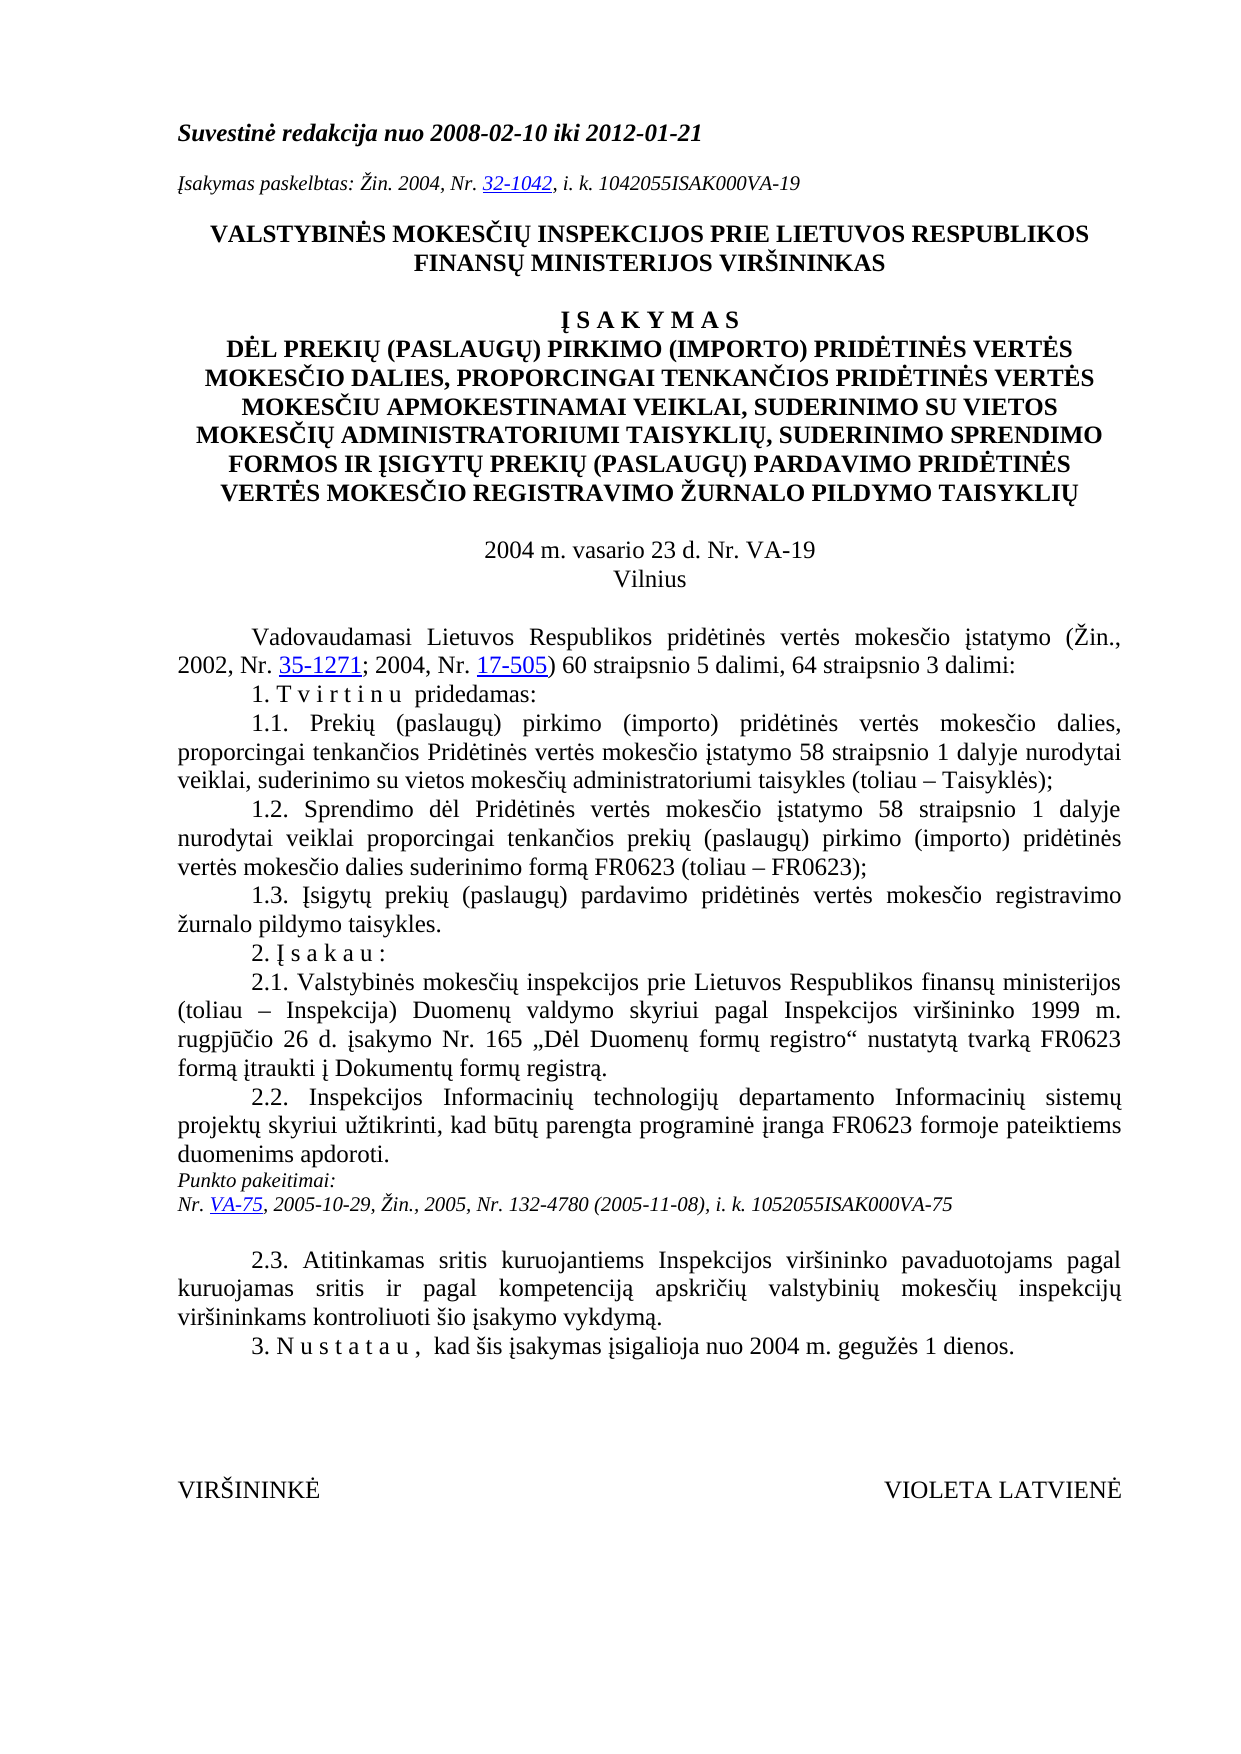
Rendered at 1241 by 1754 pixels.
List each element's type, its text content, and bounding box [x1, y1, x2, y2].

text Punkto pakeitimai: [177, 1168, 1122, 1192]
text Vilnius [177, 564, 1122, 593]
text VIRŠININKĖ VIOLETA LATVIENĖ [177, 1475, 1122, 1503]
text 2004 m. vasario 23 d. Nr. VA-19 [177, 535, 1122, 564]
text Suvestinė redakcija nuo 2008-02-10 iki 2012-01-21 [177, 118, 1122, 147]
text Į S A K Y M A S [177, 305, 1122, 334]
text DĖL PREKIŲ (PASLAUGŲ) PIRKIMO (IMPORTO) PRIDĖTINĖS VERTĖS MOKESČIO DALIES, PROPORCINGAI TENKANČIOS PRIDĖTINĖS VERTĖS MOKESČIU APMOKESTINAMAI VEIKLAI, SUDERINIMO SU VIETOS MOKESČIŲ ADMINISTRATORIUMI TAISYKLIŲ, SUDERINIMO SPRENDIMO FORMOS IR ĮSIGYTŲ PREKIŲ (PASLAUGŲ) PARDAVIMO PRIDĖTINĖS VERTĖS MOKESČIO REGISTRAVIMO ŽURNALO PILDYMO TAISYKLIŲ [177, 334, 1122, 507]
text 3. Nustatau, kad šis įsakymas įsigalioja nuo 2004 m. gegužės 1 dienos. [177, 1331, 1122, 1360]
text 2. Įsakau: [177, 938, 1122, 967]
text Įsakymas paskelbtas: Žin. 2004, Nr. 32-1042, i. k. 1042055ISAK000VA-19 [177, 171, 1122, 195]
text 1. Tvirtinu pridedamas: [177, 679, 1122, 708]
text 1.2. Sprendimo dėl Pridėtinės vertės mokesčio įstatymo 58 straipsnio 1 dalyje nurodytai veiklai proporcingai tenkančios prekių (paslaugų) pirkimo (importo) pridėtinės vertės mokesčio dalies suderinimo formą FR0623 (toliau – FR0623); [177, 794, 1122, 880]
text 1.1. Prekių (paslaugų) pirkimo (importo) pridėtinės vertės mokesčio dalies, proporcingai tenkančios Pridėtinės vertės mokesčio įstatymo 58 straipsnio 1 dalyje nurodytai veiklai, suderinimo su vietos mokesčių administratoriumi taisykles (toliau – Taisyklės); [177, 708, 1122, 794]
text 2.1. Valstybinės mokesčių inspekcijos prie Lietuvos Respublikos finansų ministerijos (toliau – Inspekcija) Duomenų valdymo skyriui pagal Inspekcijos viršininko 1999 m. rugpjūčio 26 d. įsakymo Nr. 165 „Dėl Duomenų formų registro“ nustatytą tvarką FR0623 formą įtraukti į Dokumentų formų registrą. [177, 967, 1122, 1082]
text Nr. VA-75, 2005-10-29, Žin., 2005, Nr. 132-4780 (2005-11-08), i. k. 1052055ISAK000VA-75 [177, 1192, 1122, 1216]
text VALSTYBINĖS MOKESČIŲ INSPEKCIJOS PRIE LIETUVOS RESPUBLIKOS FINANSŲ MINISTERIJOS VIRŠININKAS [177, 219, 1122, 277]
text 2.3. Atitinkamas sritis kuruojantiems Inspekcijos viršininko pavaduotojams pagal kuruojamas sritis ir pagal kompetenciją apskričių valstybinių mokesčių inspekcijų viršininkams kontroliuoti šio įsakymo vykdymą. [177, 1245, 1122, 1331]
text 1.3. Įsigytų prekių (paslaugų) pardavimo pridėtinės vertės mokesčio registravimo žurnalo pildymo taisykles. [177, 880, 1122, 938]
text Vadovaudamasi Lietuvos Respublikos pridėtinės vertės mokesčio įstatymo (Žin., 2002, Nr. 35-1271; 2004, Nr. 17-505) 60 straipsnio 5 dalimi, 64 straipsnio 3 dalimi: [177, 622, 1122, 679]
text 2.2. Inspekcijos Informacinių technologijų departamento Informacinių sistemų projektų skyriui užtikrinti, kad būtų parengta programinė įranga FR0623 formoje pateiktiems duomenims apdoroti. [177, 1082, 1122, 1168]
